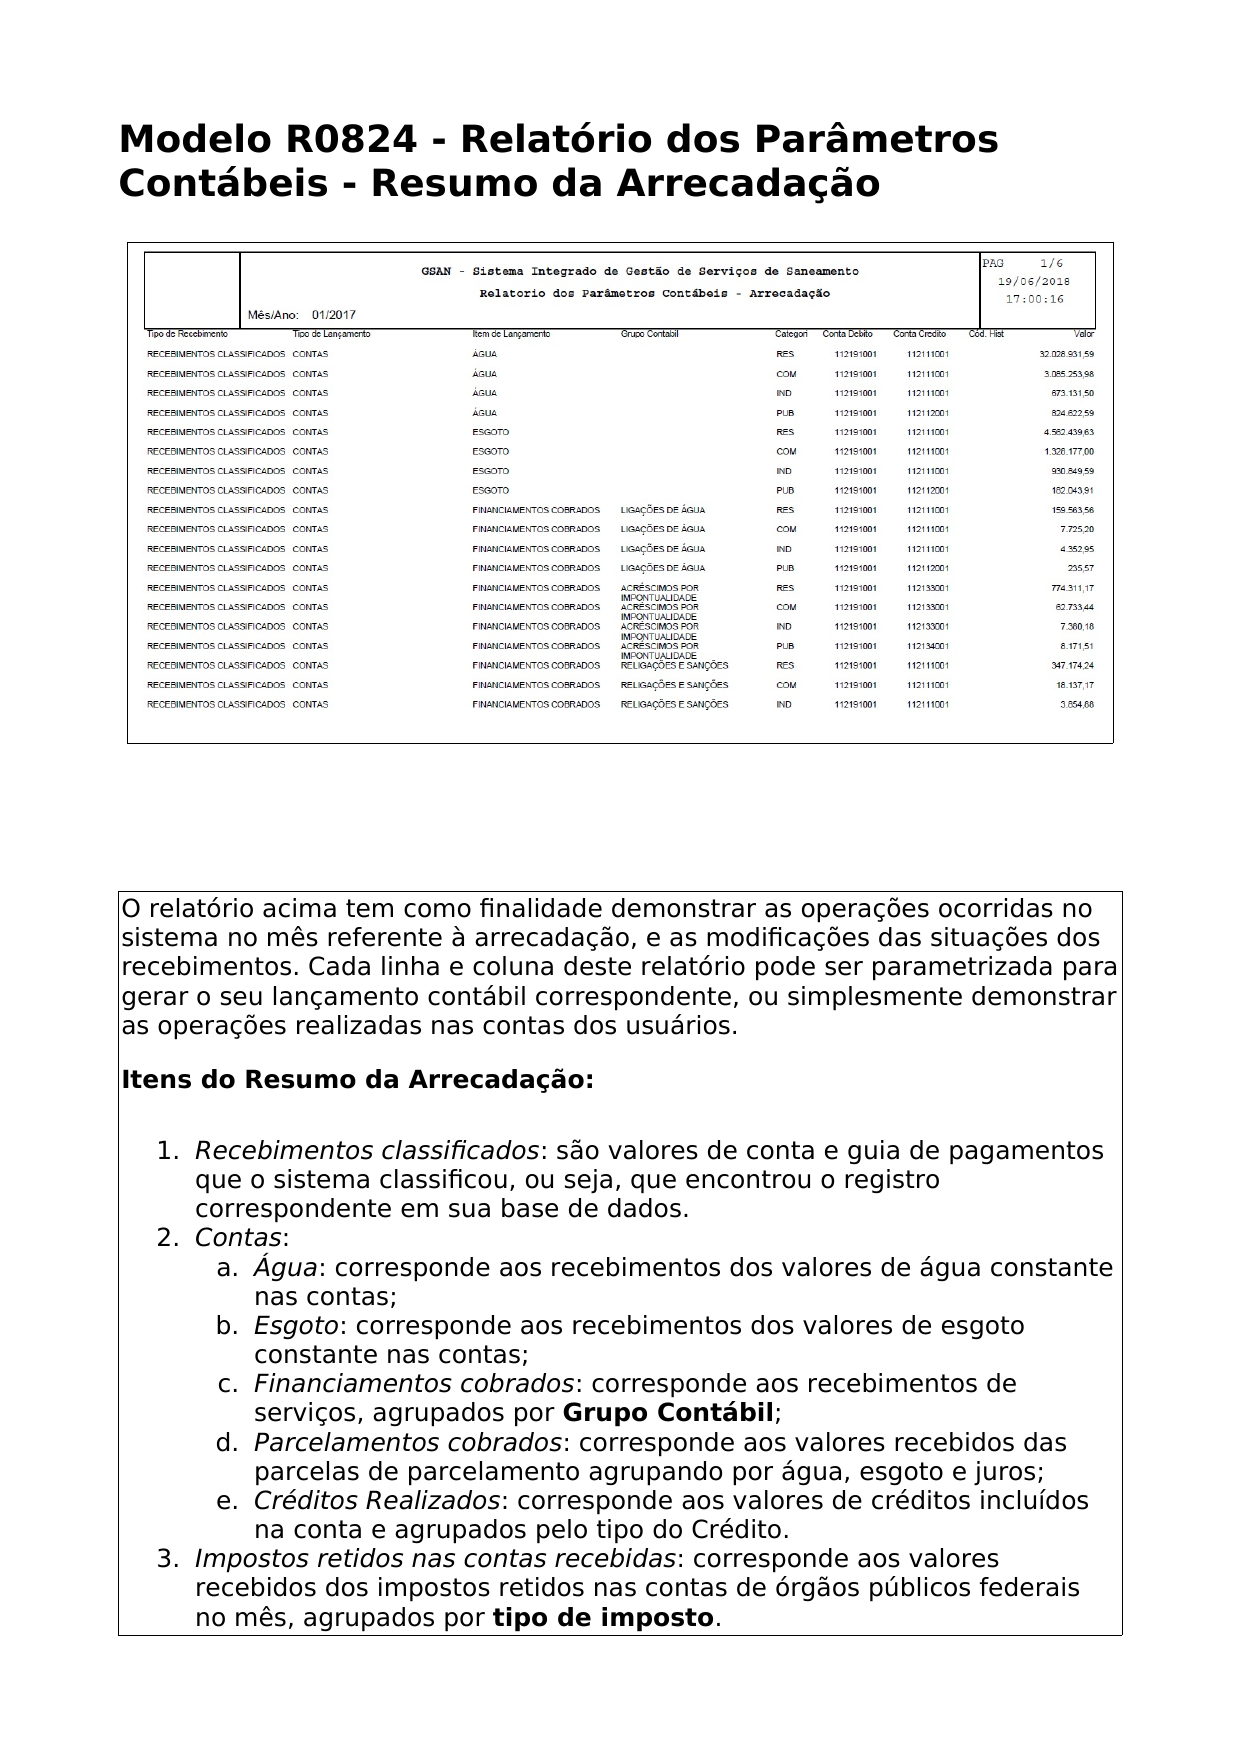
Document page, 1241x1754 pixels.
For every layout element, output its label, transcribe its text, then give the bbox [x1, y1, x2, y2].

picture [129, 244, 1111, 711]
subtitle Modelo R0824 - Relatório dos Parâmetros Contábeis - Resumo da Arrecadação [118, 118, 1122, 205]
table_header [128, 243, 1113, 743]
table_header O relatório acima tem como finalidade demonstrar as operações ocorridas no sistema no mês referente à arrecadação, e as modificações das situações dos recebimentos. Cada linha e coluna deste relatório pode ser parametrizada para gerar o seu lançamento contábil correspondente, ou simplesmente demonstrar as operações realizadas nas contas dos usuários. Itens do Resumo da Arrecadação: Recebimentos classificados: são valores de conta e guia de pagamentos que o sistema classificou, ou seja, que encontrou o registro correspondente em sua base de dados. Contas: Água: corresponde aos recebimentos dos valores de água constante nas contas; Esgoto: corresponde aos recebimentos dos valores de esgoto constante nas contas; Financiamentos cobrados: corresponde aos recebimentos de serviços, agrupados por Grupo Contábil; Parcelamentos cobrados: corresponde aos valores recebidos das parcelas de parcelamento agrupando por água, esgoto e juros; Créditos Realizados: corresponde aos valores de créditos incluídos na conta e agrupados pelo tipo do Crédito. Impostos retidos nas contas recebidas: corresponde aos valores recebidos dos impostos retidos nas contas de órgãos públicos federais no mês, agrupados por tipo de imposto. Doações recebidas em conta: corresponde aos valores recebidos de doações para entidades beneficentes cobradas nas contas. Guias de Pagamento: corresponde aos valores recebidos de guias de pagamento, discriminando o que é Entrada de Pagamento e agrupando por Grupo contábil. Débitos a cobrar: corresponde aos valores recebidos de débitos a cobrar, incluídos em extrato de débitos e agrupados por Grupo Contábil. Total dos recebimentos não classificados: corresponde à soma dos itens acima, considerando que os créditos realizados e os impostos deduzidos são subtraídos para esse total. Recebimentos não classificados: correspondem aos valores recebidos não classificados, agrupados por tipo de recebimentos não classificado. Neste item, são considerados: os pagamentos em duplicidade, pagamentos com valores diferentes dos encontrado nos registros do sistema, entre outros. Devoluções classificadas: correspondem às devoluções realizadas pela empresa aos seus usuários, classificadas ou com registro na base de dados do GSAN encontrado, agrupadas por tipo de devolução. Devoluções não classificadas: correspondem às devoluções realizadas pela empresa aos seus usuários não classificadas, ou seja, que não foi encontrado o registro na base de dados do GSAN, agrupadas por tipo de devolução. Arrecadação liquida: corresponde ao total dos recebimentos menos o total das devoluções. Recebimentos de meses anteriores classificados no mês: correspondem aos valores que, no mês anterior, não foram classificados, mas que foram classificados no mês corrente, agrupando de acordo com o tipo do recebimento (água, esgoto, financiamentos cobrados, guias de Pagamento, etc.). Baixa de recebimentos não classificados: corresponde aos recebimentos que estavam não classificados, e que a empresa considerou que deveria retirar de recebimentos não classificados, colocando como recebimentos diversos. Recebimentos de valores contabilizados como perdas: correspondem aos valores provisionados como Devedores Duvidosos recuperados no mês, seja pelo recebimento, cancelamento, retificações ou parcelamentos. Resumo dos recebimentos não classificados: corresponde ao saldo dos recebimentos não classificados até o mês, agrupando por tipo de recebimentos não classificados. Resumo de devoluções não classificadas: corresponde ao saldo das devoluções não classificadas até o mês, agrupando por tipo de devoluções. [119, 892, 1122, 1635]
